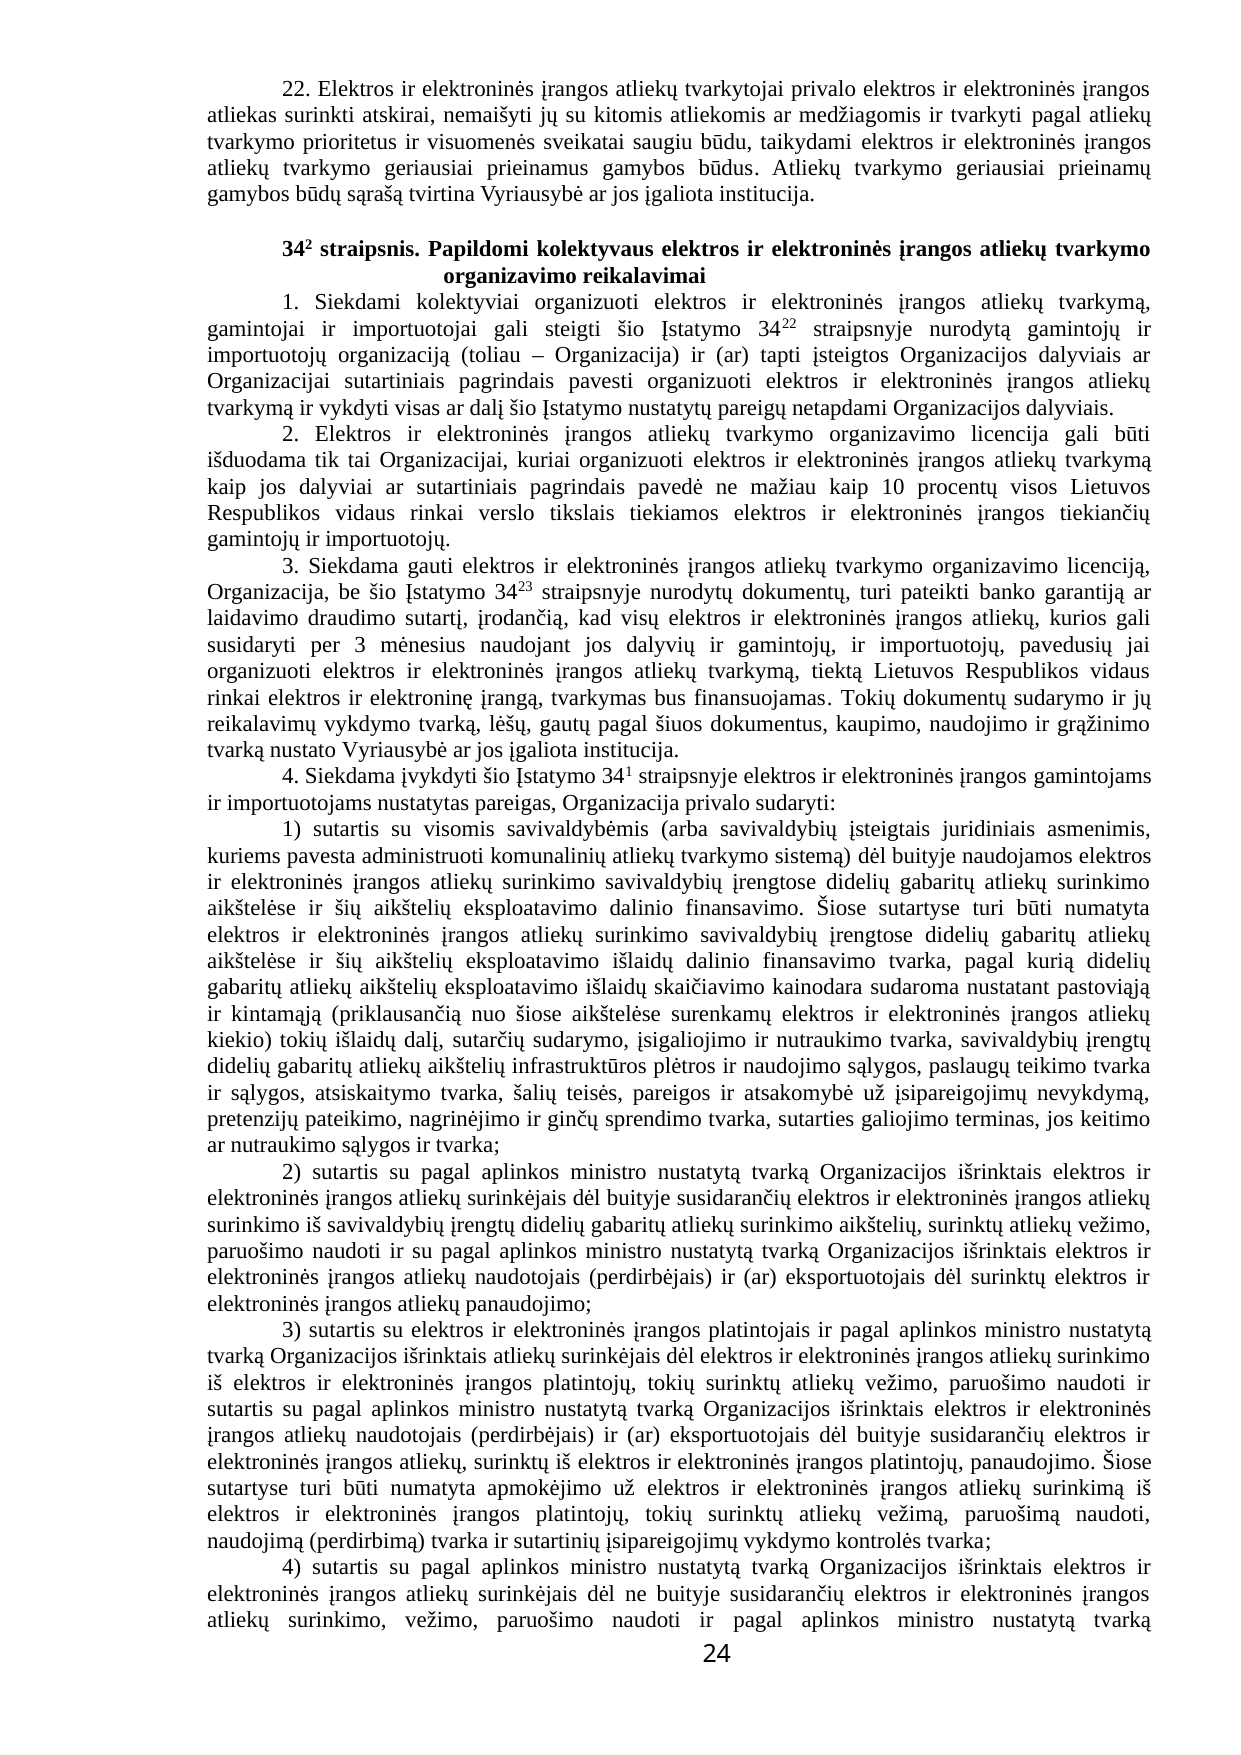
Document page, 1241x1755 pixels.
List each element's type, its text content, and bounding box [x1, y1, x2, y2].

text 3. Siekdama gauti elektros ir elektroninės įrangos atliekų tvarkymo organizavimo licenciją, Organizacija, be šio Įstatymo 3423 straipsnyje nurodytų dokumentų, turi pateikti banko garantiją ar laidavimo draudimo sutartį, įrodančią, kad visų elektros ir elektroninės įrangos atliekų, kurios gali susidaryti per 3 mėnesius naudojant jos dalyvių ir gamintojų, ir importuotojų, pavedusių jai organizuoti elektros ir elektroninės įrangos atliekų tvarkymą, tiektą Lietuvos Respublikos vidaus rinkai elektros ir elektroninę įrangą, tvarkymas bus finansuojamas. Tokių dokumentų sudarymo ir jų reikalavimų vykdymo tvarką, lėšų, gautų pagal šiuos dokumentus, kaupimo, naudojimo ir grąžinimo tvarką nustato Vyriausybė ar jos įgaliota institucija. [207, 552, 1152, 763]
text 4. Siekdama įvykdyti šio Įstatymo 341 straipsnyje elektros ir elektroninės įrangos gamintojams ir importuotojams nustatytas pareigas, Organizacija privalo sudaryti: [207, 763, 1152, 815]
text 1) sutartis su visomis savivaldybėmis (arba savivaldybių įsteigtais juridiniais asmenimis, kuriems pavesta administruoti komunalinių atliekų tvarkymo sistemą) dėl buityje naudojamos elektros ir elektroninės įrangos atliekų surinkimo savivaldybių įrengtose didelių gabaritų atliekų surinkimo aikštelėse ir šių aikštelių eksploatavimo dalinio finansavimo. Šiose sutartyse turi būti numatyta elektros ir elektroninės įrangos atliekų surinkimo savivaldybių įrengtose didelių gabaritų atliekų aikštelėse ir šių aikštelių eksploatavimo išlaidų dalinio finansavimo tvarka, pagal kurią didelių gabaritų atliekų aikštelių eksploatavimo išlaidų skaičiavimo kainodara sudaroma nustatant pastoviąją ir kintamąją (priklausančią nuo šiose aikštelėse surenkamų elektros ir elektroninės įrangos atliekų kiekio) tokių išlaidų dalį, sutarčių sudarymo, įsigaliojimo ir nutraukimo tvarka, savivaldybių įrengtų didelių gabaritų atliekų aikštelių infrastruktūros plėtros ir naudojimo sąlygos, paslaugų teikimo tvarka ir sąlygos, atsiskaitymo tvarka, šalių teisės, pareigos ir atsakomybė už įsipareigojimų nevykdymą, pretenzijų pateikimo, nagrinėjimo ir ginčų sprendimo tvarka, sutarties galiojimo terminas, jos keitimo ar nutraukimo sąlygos ir tvarka; [207, 815, 1152, 1158]
text 22. Elektros ir elektroninės įrangos atliekų tvarkytojai privalo elektros ir elektroninės įrangos atliekas surinkti atskirai, nemaišyti jų su kitomis atliekomis ar medžiagomis ir tvarkyti pagal atliekų tvarkymo prioritetus ir visuomenės sveikatai saugiu būdu, taikydami elektros ir elektroninės įrangos atliekų tvarkymo geriausiai prieinamus gamybos būdus. Atliekų tvarkymo geriausiai prieinamų gamybos būdų sąrašą tvirtina Vyriausybė ar jos įgaliota institucija. [207, 75, 1152, 207]
text 2. Elektros ir elektroninės įrangos atliekų tvarkymo organizavimo licencija gali būti išduodama tik tai Organizacijai, kuriai organizuoti elektros ir elektroninės įrangos atliekų tvarkymą kaip jos dalyviai ar sutartiniais pagrindais pavedė ne mažiau kaip 10 procentų visos Lietuvos Respublikos vidaus rinkai verslo tikslais tiekiamos elektros ir elektroninės įrangos tiekiančių gamintojų ir importuotojų. [207, 420, 1152, 552]
text 342 straipsnis. Papildomi kolektyvaus elektros ir elektroninės įrangos atliekų tvarkymo organizavimo reikalavimai [282, 236, 1152, 288]
text 3) sutartis su elektros ir elektroninės įrangos platintojais ir pagal aplinkos ministro nustatytą tvarką Organizacijos išrinktais atliekų surinkėjais dėl elektros ir elektroninės įrangos atliekų surinkimo iš elektros ir elektroninės įrangos platintojų, tokių surinktų atliekų vežimo, paruošimo naudoti ir sutartis su pagal aplinkos ministro nustatytą tvarką Organizacijos išrinktais elektros ir elektroninės įrangos atliekų naudotojais (perdirbėjais) ir (ar) eksportuotojais dėl buityje susidarančių elektros ir elektroninės įrangos atliekų, surinktų iš elektros ir elektroninės įrangos platintojų, panaudojimo. Šiose sutartyse turi būti numatyta apmokėjimo už elektros ir elektroninės įrangos atliekų surinkimą iš elektros ir elektroninės įrangos platintojų, tokių surinktų atliekų vežimą, paruošimą naudoti, naudojimą (perdirbimą) tvarka ir sutartinių įsipareigojimų vykdymo kontrolės tvarka; [207, 1316, 1152, 1553]
text 4) sutartis su pagal aplinkos ministro nustatytą tvarką Organizacijos išrinktais elektros ir elektroninės įrangos atliekų surinkėjais dėl ne buityje susidarančių elektros ir elektroninės įrangos atliekų surinkimo, vežimo, paruošimo naudoti ir pagal aplinkos ministro nustatytą tvarką [207, 1553, 1152, 1632]
text 1. Siekdami kolektyviai organizuoti elektros ir elektroninės įrangos atliekų tvarkymą, gamintojai ir importuotojai gali steigti šio Įstatymo 3422 straipsnyje nurodytą gamintojų ir importuotojų organizaciją (toliau – Organizacija) ir (ar) tapti įsteigtos Organizacijos dalyviais ar Organizacijai sutartiniais pagrindais pavesti organizuoti elektros ir elektroninės įrangos atliekų tvarkymą ir vykdyti visas ar dalį šio Įstatymo nustatytų pareigų netapdami Organizacijos dalyviais. [207, 288, 1152, 420]
text 2) sutartis su pagal aplinkos ministro nustatytą tvarką Organizacijos išrinktais elektros ir elektroninės įrangos atliekų surinkėjais dėl buityje susidarančių elektros ir elektroninės įrangos atliekų surinkimo iš savivaldybių įrengtų didelių gabaritų atliekų surinkimo aikštelių, surinktų atliekų vežimo, paruošimo naudoti ir su pagal aplinkos ministro nustatytą tvarką Organizacijos išrinktais elektros ir elektroninės įrangos atliekų naudotojais (perdirbėjais) ir (ar) eksportuotojais dėl surinktų elektros ir elektroninės įrangos atliekų panaudojimo; [207, 1158, 1152, 1316]
